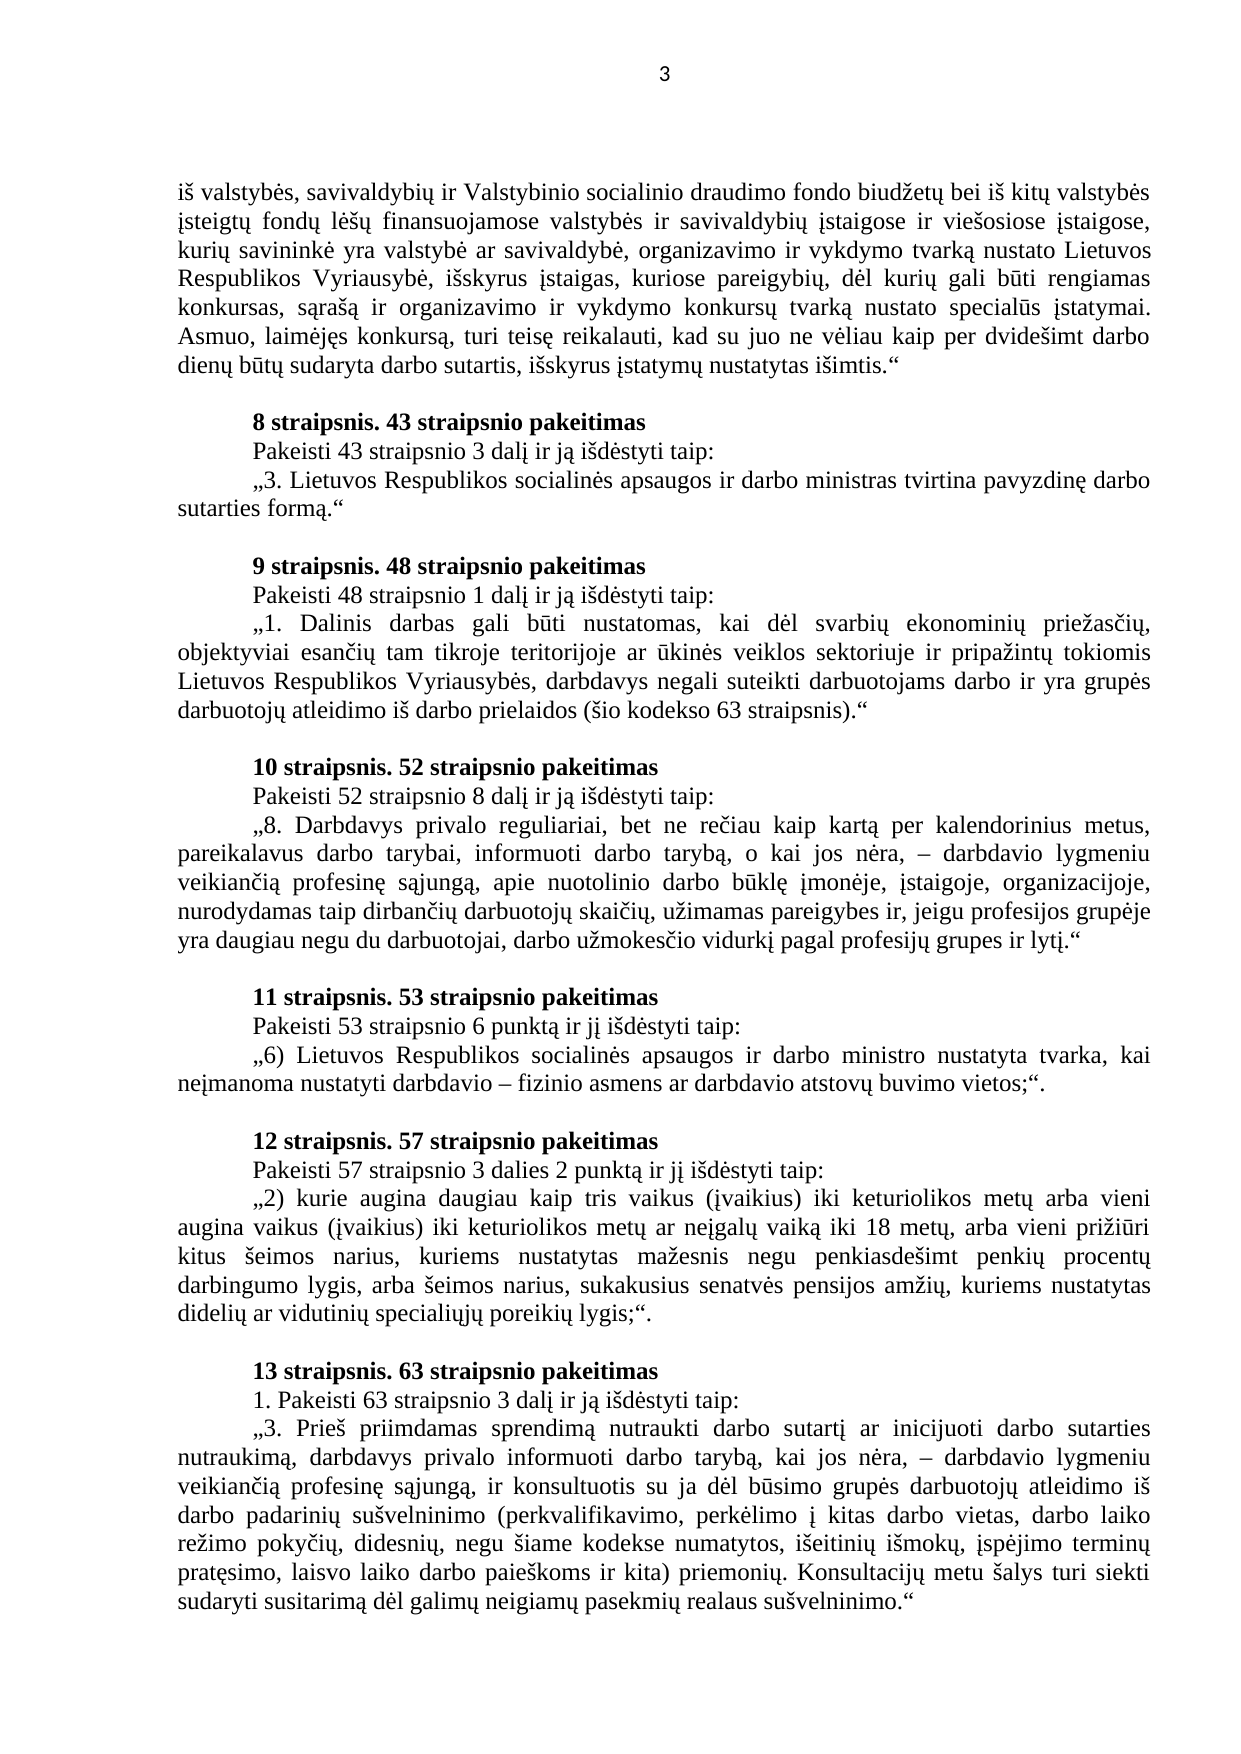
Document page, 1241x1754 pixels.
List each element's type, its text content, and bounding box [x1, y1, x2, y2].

text 8 straipsnis. 43 straipsnio pakeitimas [177, 407, 1152, 436]
text „1. Dalinis darbas gali būti nustatomas, kai dėl svarbių ekonominių priežasčių, objektyviai esančių tam tikroje teritorijoje ar ūkinės veiklos sektoriuje ir pripažintų tokiomis Lietuvos Respublikos Vyriausybės, darbdavys negali suteikti darbuotojams darbo ir yra grupės darbuotojų atleidimo iš darbo prielaidos (šio kodekso 63 straipsnis).“ [177, 608, 1152, 723]
text iš valstybės, savivaldybių ir Valstybinio socialinio draudimo fondo biudžetų bei iš kitų valstybės įsteigtų fondų lėšų finansuojamose valstybės ir savivaldybių įstaigose ir viešosiose įstaigose, kurių savininkė yra valstybė ar savivaldybė, organizavimo ir vykdymo tvarką nustato Lietuvos Respublikos Vyriausybė, išskyrus įstaigas, kuriose pareigybių, dėl kurių gali būti rengiamas konkursas, sąrašą ir organizavimo ir vykdymo konkursų tvarką nustato specialūs įstatymai. Asmuo, laimėjęs konkursą, turi teisę reikalauti, kad su juo ne vėliau kaip per dvidešimt darbo dienų būtų sudaryta darbo sutartis, išskyrus įstatymų nustatytas išimtis.“ [177, 177, 1152, 378]
text Pakeisti 57 straipsnio 3 dalies 2 punktą ir jį išdėstyti taip: [177, 1155, 1152, 1183]
text Pakeisti 43 straipsnio 3 dalį ir ją išdėstyti taip: [177, 436, 1152, 465]
text „2) kurie augina daugiau kaip tris vaikus (įvaikius) iki keturiolikos metų arba vieni augina vaikus (įvaikius) iki keturiolikos metų ar neįgalų vaiką iki 18 metų, arba vieni prižiūri kitus šeimos narius, kuriems nustatytas mažesnis negu penkiasdešimt penkių procentų darbingumo lygis, arba šeimos narius, sukakusius senatvės pensijos amžių, kuriems nustatytas didelių ar vidutinių specialiųjų poreikių lygis;“. [177, 1183, 1152, 1327]
text „6) Lietuvos Respublikos socialinės apsaugos ir darbo ministro nustatyta tvarka, kai neįmanoma nustatyti darbdavio – fizinio asmens ar darbdavio atstovų buvimo vietos;“. [177, 1040, 1152, 1097]
text 13 straipsnis. 63 straipsnio pakeitimas [177, 1356, 1152, 1385]
text „3. Lietuvos Respublikos socialinės apsaugos ir darbo ministras tvirtina pavyzdinę darbo sutarties formą.“ [177, 465, 1152, 522]
text Pakeisti 53 straipsnio 6 punktą ir jį išdėstyti taip: [177, 1011, 1152, 1040]
text Pakeisti 52 straipsnio 8 dalį ir ją išdėstyti taip: [177, 781, 1152, 810]
text „3. Prieš priimdamas sprendimą nutraukti darbo sutartį ar inicijuoti darbo sutarties nutraukimą, darbdavys privalo informuoti darbo tarybą, kai jos nėra, – darbdavio lygmeniu veikiančią profesinę sąjungą, ir konsultuotis su ja dėl būsimo grupės darbuotojų atleidimo iš darbo padarinių sušvelninimo (perkvalifikavimo, perkėlimo į kitas darbo vietas, darbo laiko režimo pokyčių, didesnių, negu šiame kodekse numatytos, išeitinių išmokų, įspėjimo terminų pratęsimo, laisvo laiko darbo paieškoms ir kita) priemonių. Konsultacijų metu šalys turi siekti sudaryti susitarimą dėl galimų neigiamų pasekmių realaus sušvelninimo.“ [177, 1413, 1152, 1615]
text 9 straipsnis. 48 straipsnio pakeitimas [177, 551, 1152, 580]
text 12 straipsnis. 57 straipsnio pakeitimas [177, 1126, 1152, 1155]
text 1. Pakeisti 63 straipsnio 3 dalį ir ją išdėstyti taip: [252, 1385, 1152, 1413]
text 11 straipsnis. 53 straipsnio pakeitimas [177, 982, 1152, 1011]
text „8. Darbdavys privalo reguliariai, bet ne rečiau kaip kartą per kalendorinius metus, pareikalavus darbo tarybai, informuoti darbo tarybą, o kai jos nėra, – darbdavio lygmeniu veikiančią profesinę sąjungą, apie nuotolinio darbo būklę įmonėje, įstaigoje, organizacijoje, nurodydamas taip dirbančių darbuotojų skaičių, užimamas pareigybes ir, jeigu profesijos grupėje yra daugiau negu du darbuotojai, darbo užmokesčio vidurkį pagal profesijų grupes ir lytį.“ [177, 810, 1152, 953]
text 10 straipsnis. 52 straipsnio pakeitimas [177, 752, 1152, 781]
text Pakeisti 48 straipsnio 1 dalį ir ją išdėstyti taip: [177, 580, 1152, 608]
